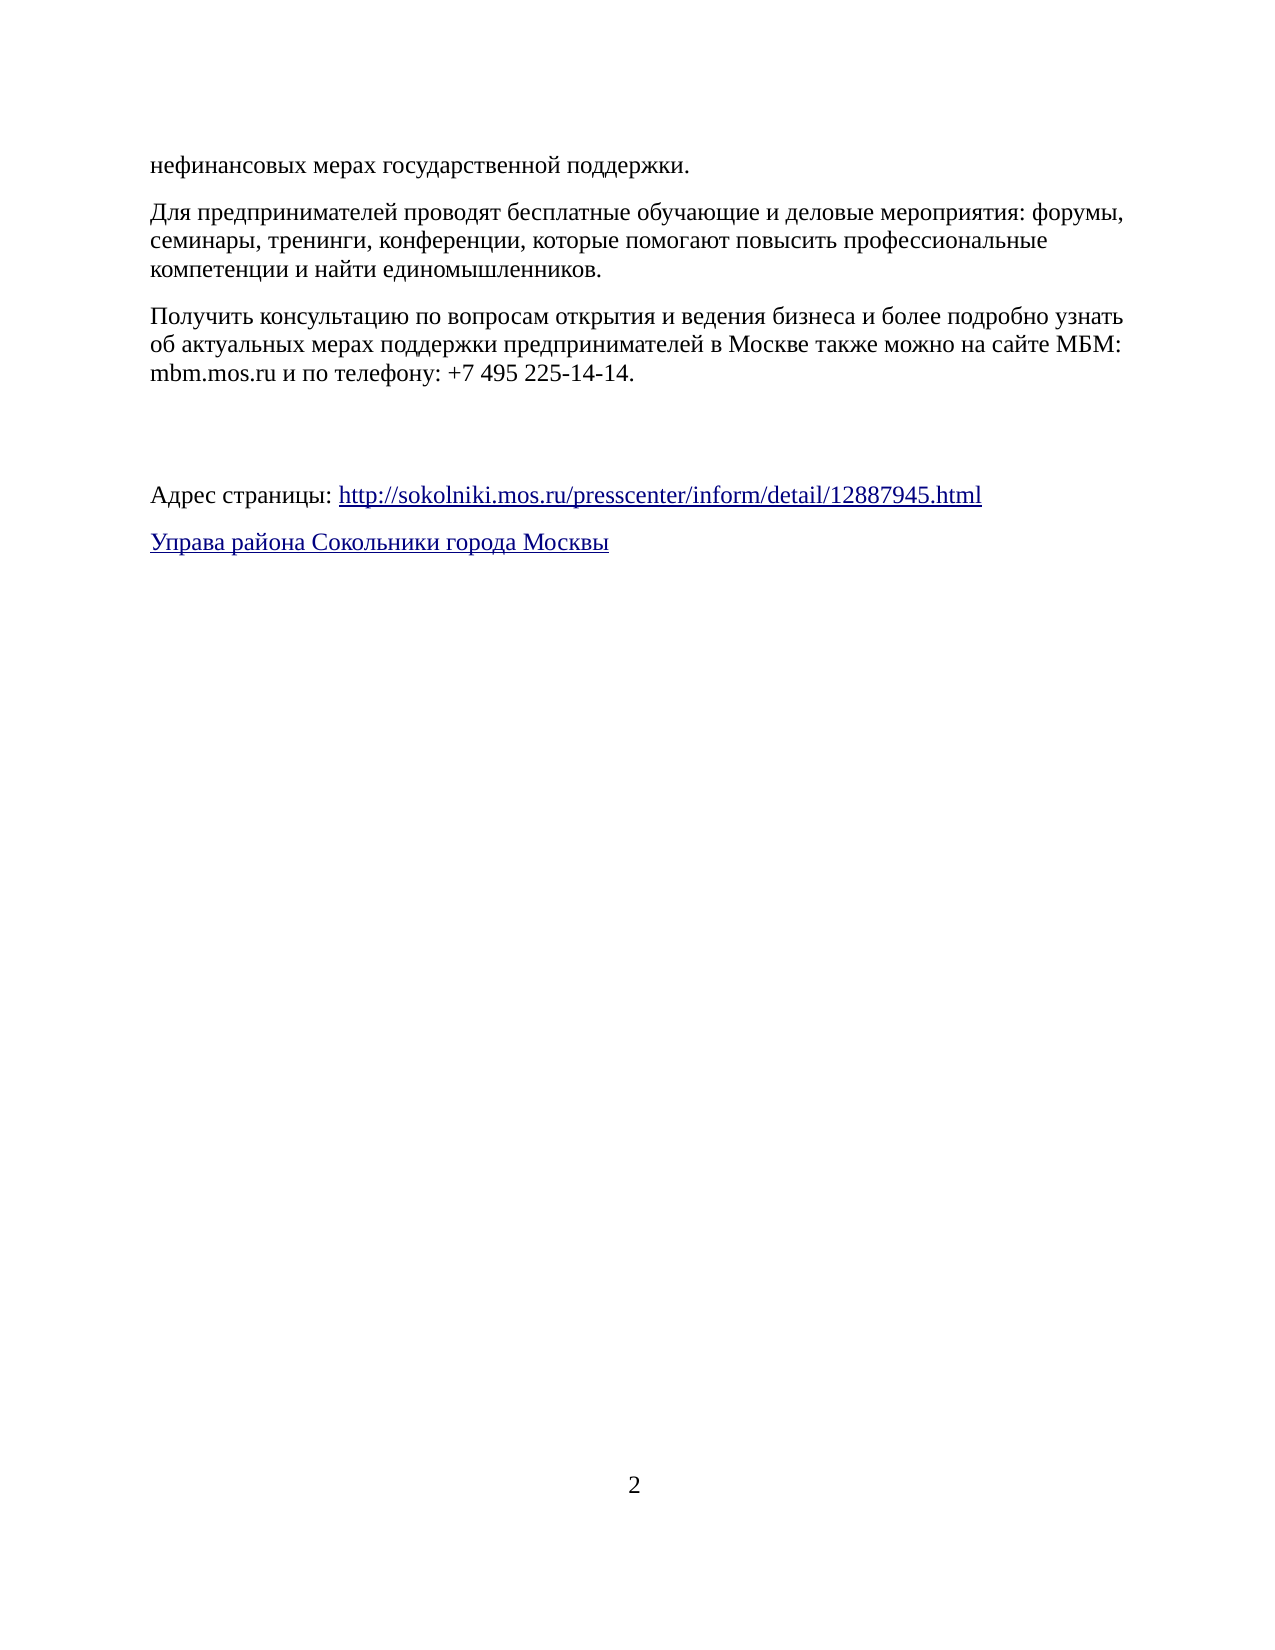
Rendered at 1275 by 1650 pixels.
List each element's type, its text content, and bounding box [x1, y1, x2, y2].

text Управа района Сокольники города Москвы [150, 527, 1125, 556]
text Получить консультацию по вопросам открытия и ведения бизнеса и более подробно узнать об актуальных мерах поддержки предпринимателей в Москве также можно на сайте МБМ: mbm.mos.ru и по телефону: +7 495 225-14-14. [150, 301, 1125, 387]
text Для предпринимателей проводят бесплатные обучающие и деловые мероприятия: форумы, семинары, тренинги, конференции, которые помогают повысить профессиональные компетенции и найти единомышленников. [150, 197, 1125, 283]
text Адрес страницы: http://sokolniki.mos.ru/presscenter/inform/detail/12887945.html [150, 480, 1125, 509]
text нефинансовых мерах государственной поддержки. [150, 150, 1125, 179]
